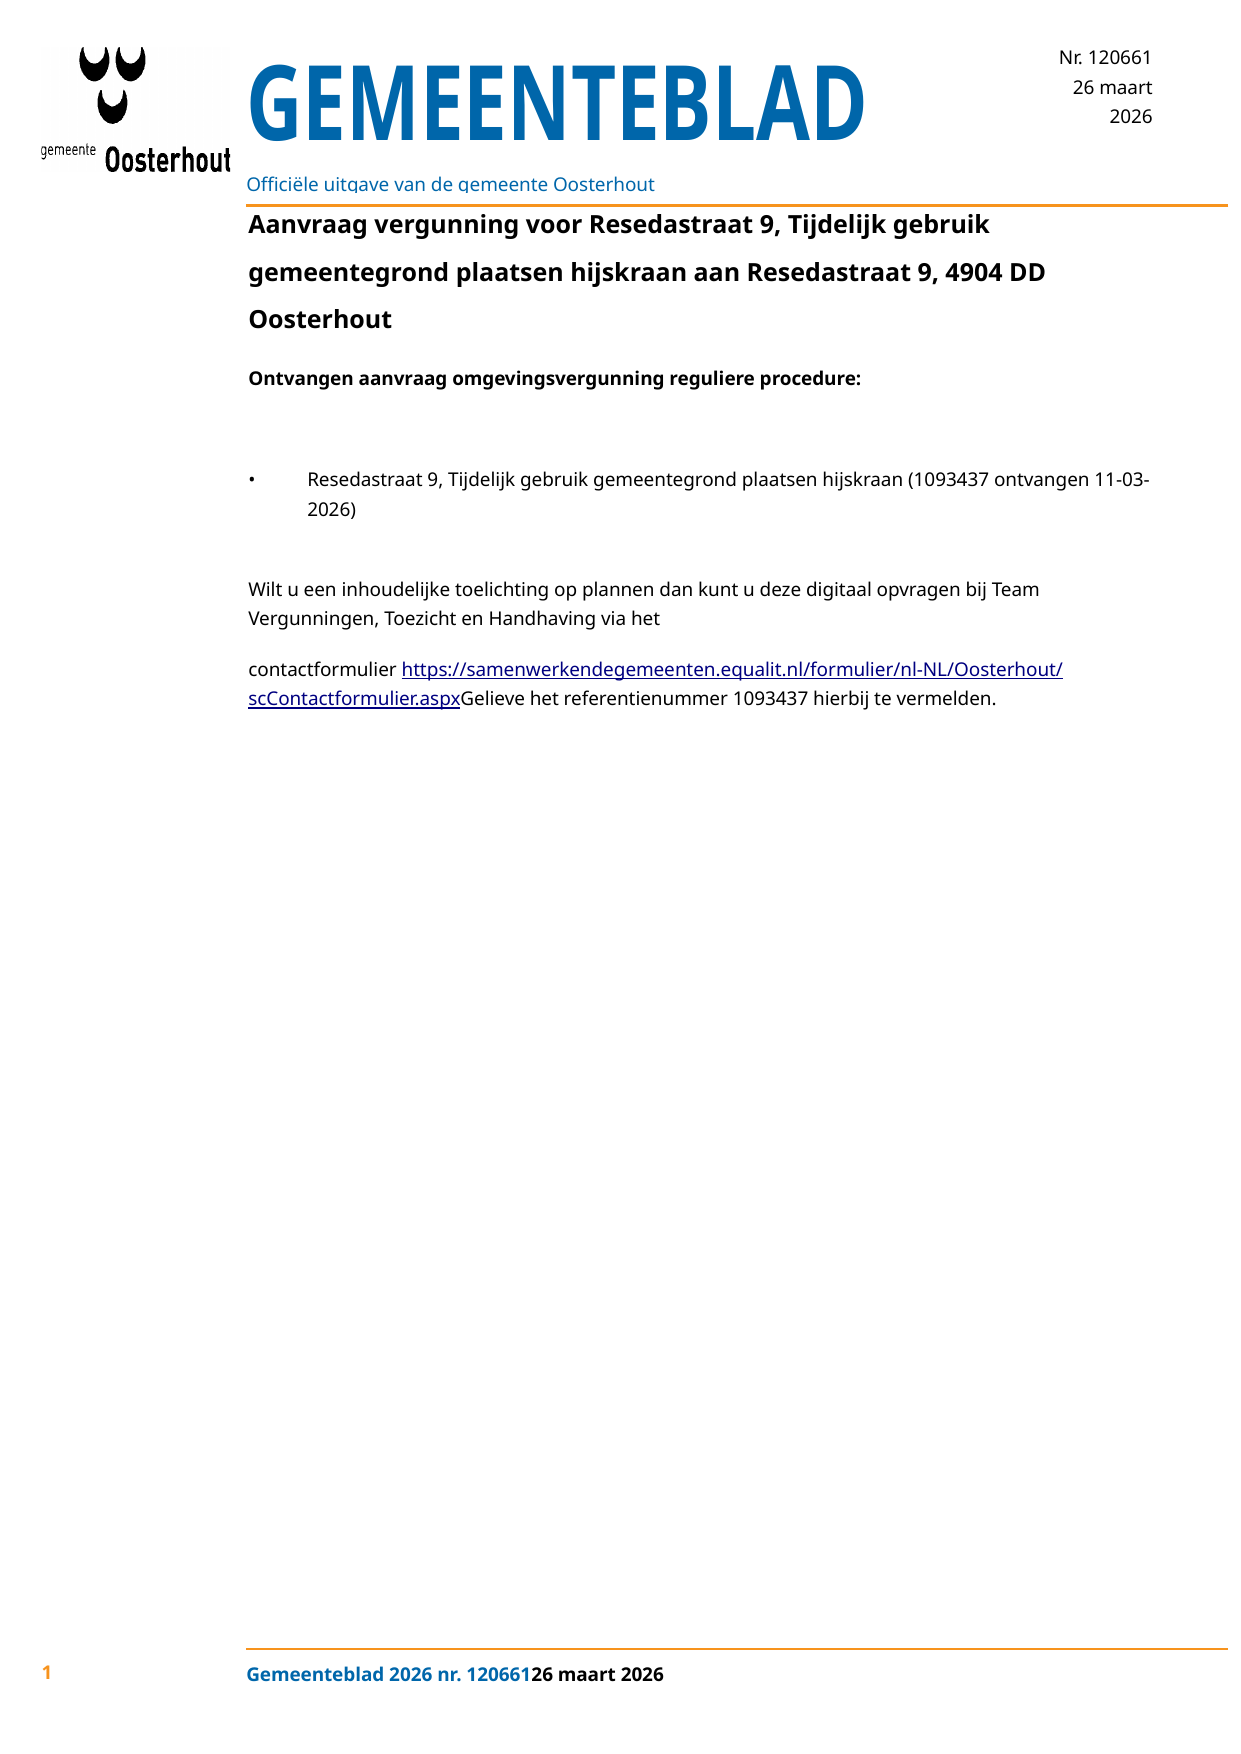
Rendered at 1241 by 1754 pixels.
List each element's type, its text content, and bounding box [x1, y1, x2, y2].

text Aanvraag vergunning voor Resedastraat 9, Tijdelijk gebruik gemeentegrond plaatsen hijskraan aan Resedastraat 9, 4904 DD Oosterhout [248, 207, 1152, 336]
text Ontvangen aanvraag omgevingsvergunning reguliere procedure: [248, 366, 1152, 391]
text contactformulier https://samenwerkendegemeenten.equalit.nl/formulier/nl-NL/Oosterhout/scContactformulier.aspxGelieve het referentienummer 1093437 hierbij te vermelden. [248, 656, 1152, 711]
list Resedastraat 9, Tijdelijk gebruik gemeentegrond plaatsen hijskraan (1093437 ontvangen 11-03-2026) [248, 466, 1152, 522]
text Wilt u een inhoudelijke toelichting op plannen dan kunt u deze digitaal opvragen bij Team Vergunningen, Toezicht en Handhaving via het [248, 576, 1152, 631]
picture [41, 47, 231, 172]
